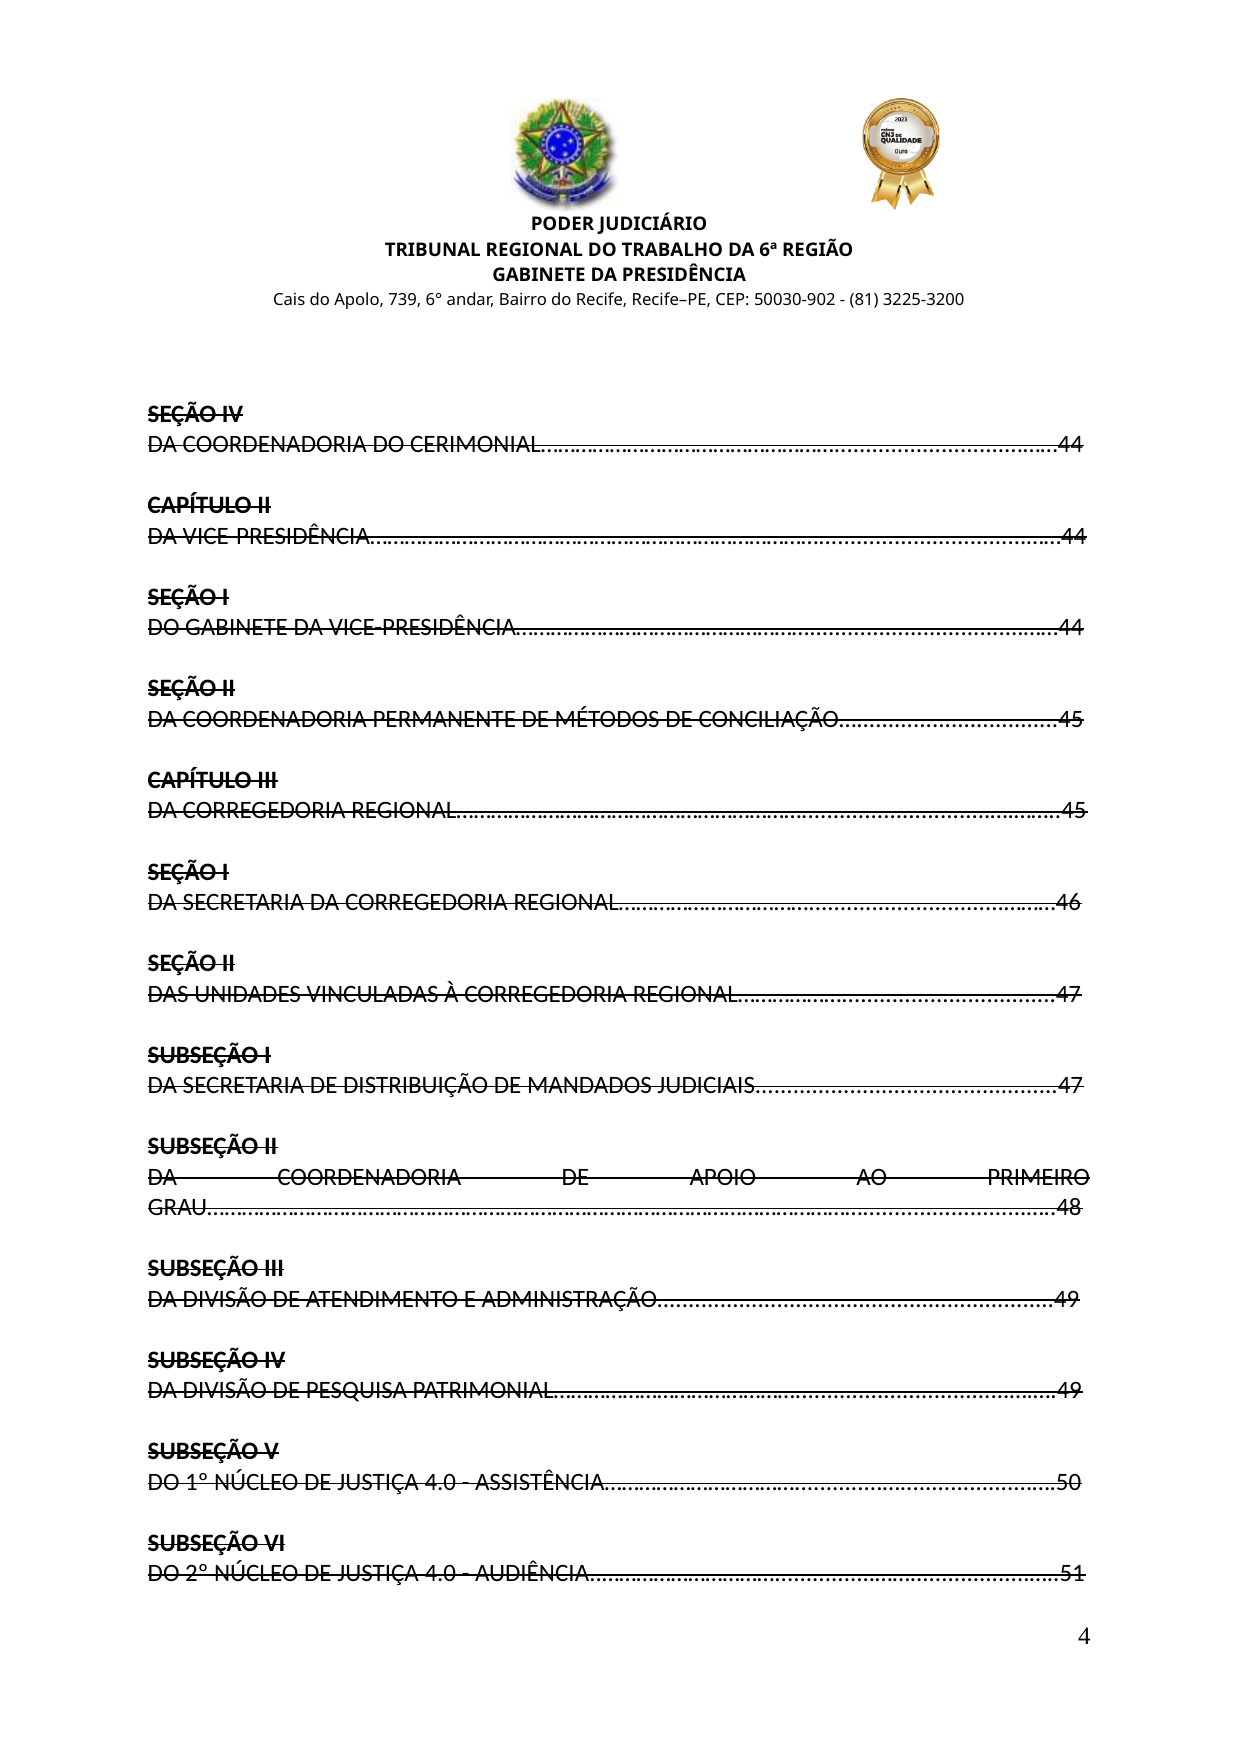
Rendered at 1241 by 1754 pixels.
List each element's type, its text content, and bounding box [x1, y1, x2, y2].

text DA SECRETARIA DA CORREGEDORIA REGIONAL……………………………...............................………46 [147, 886, 1090, 917]
text DA SECRETARIA DE DISTRIBUIÇÃO DE MANDADOS JUDICIAIS................................................47 [147, 1069, 1090, 1100]
text DA VICE-PRESIDÊNCIA…………………………………………………………………….................................……44 [147, 520, 1090, 550]
text DO 2º NÚCLEO DE JUSTIÇA 4.0 - AUDIÊNCIA..…………………………................……...................…..51 [147, 1558, 1090, 1588]
text CAPÍTULO III [147, 764, 1090, 794]
text SUBSEÇÃO V [147, 1436, 1090, 1466]
text DO 1º NÚCLEO DE JUSTIÇA 4.0 - ASSISTÊNCIA……………………………..............….....................….50 [147, 1466, 1090, 1497]
text DA DIVISÃO DE PESQUISA PATRIMONIAL……………………………………..................................….….49 [147, 1374, 1090, 1405]
picture [862, 98, 940, 210]
text SUBSEÇÃO II [147, 1130, 1090, 1161]
text DA COORDENADORIA DO CERIMONIAL……………………………………………..............................……44 [147, 428, 1090, 459]
text SUBSEÇÃO III [147, 1252, 1090, 1283]
text SUBSEÇÃO VI [147, 1527, 1090, 1558]
text DAS UNIDADES VINCULADAS À CORREGEDORIA REGIONAL………………..................................47 [147, 978, 1090, 1008]
text DA COORDENADORIA DE APOIO AO PRIMEIRO GRAU……………………………………………………………………………………………………..........................…..48 [147, 1178, 1090, 1222]
text SEÇÃO I [147, 581, 1090, 611]
text DO GABINETE DA VICE-PRESIDÊNCIA……………………………………………..................................……44 [147, 611, 1090, 642]
picture [510, 98, 619, 211]
text SEÇÃO IV [147, 398, 1090, 428]
text SUBSEÇÃO IV [147, 1344, 1090, 1374]
text SEÇÃO II [147, 947, 1090, 978]
text SEÇÃO I [147, 856, 1090, 886]
text DA COORDENADORIA PERMANENTE DE MÉTODOS DE CONCILIAÇÃO…................................45 [147, 703, 1090, 733]
text DA COORDENADORIA DE APOIO AO PRIMEIRO GRAU……………………………………………………………………………………………………..........................…..48 [147, 1161, 1090, 1177]
text SEÇÃO II [147, 672, 1090, 703]
text CAPÍTULO II [147, 489, 1090, 520]
text DA DIVISÃO DE ATENDIMENTO E ADMINISTRAÇÃO...............................................................49 [147, 1283, 1090, 1313]
text SUBSEÇÃO I [147, 1039, 1090, 1069]
text DA CORREGEDORIA REGIONAL……………………………………………………..............................….……..45 [147, 794, 1090, 825]
picture [191, 98, 300, 211]
